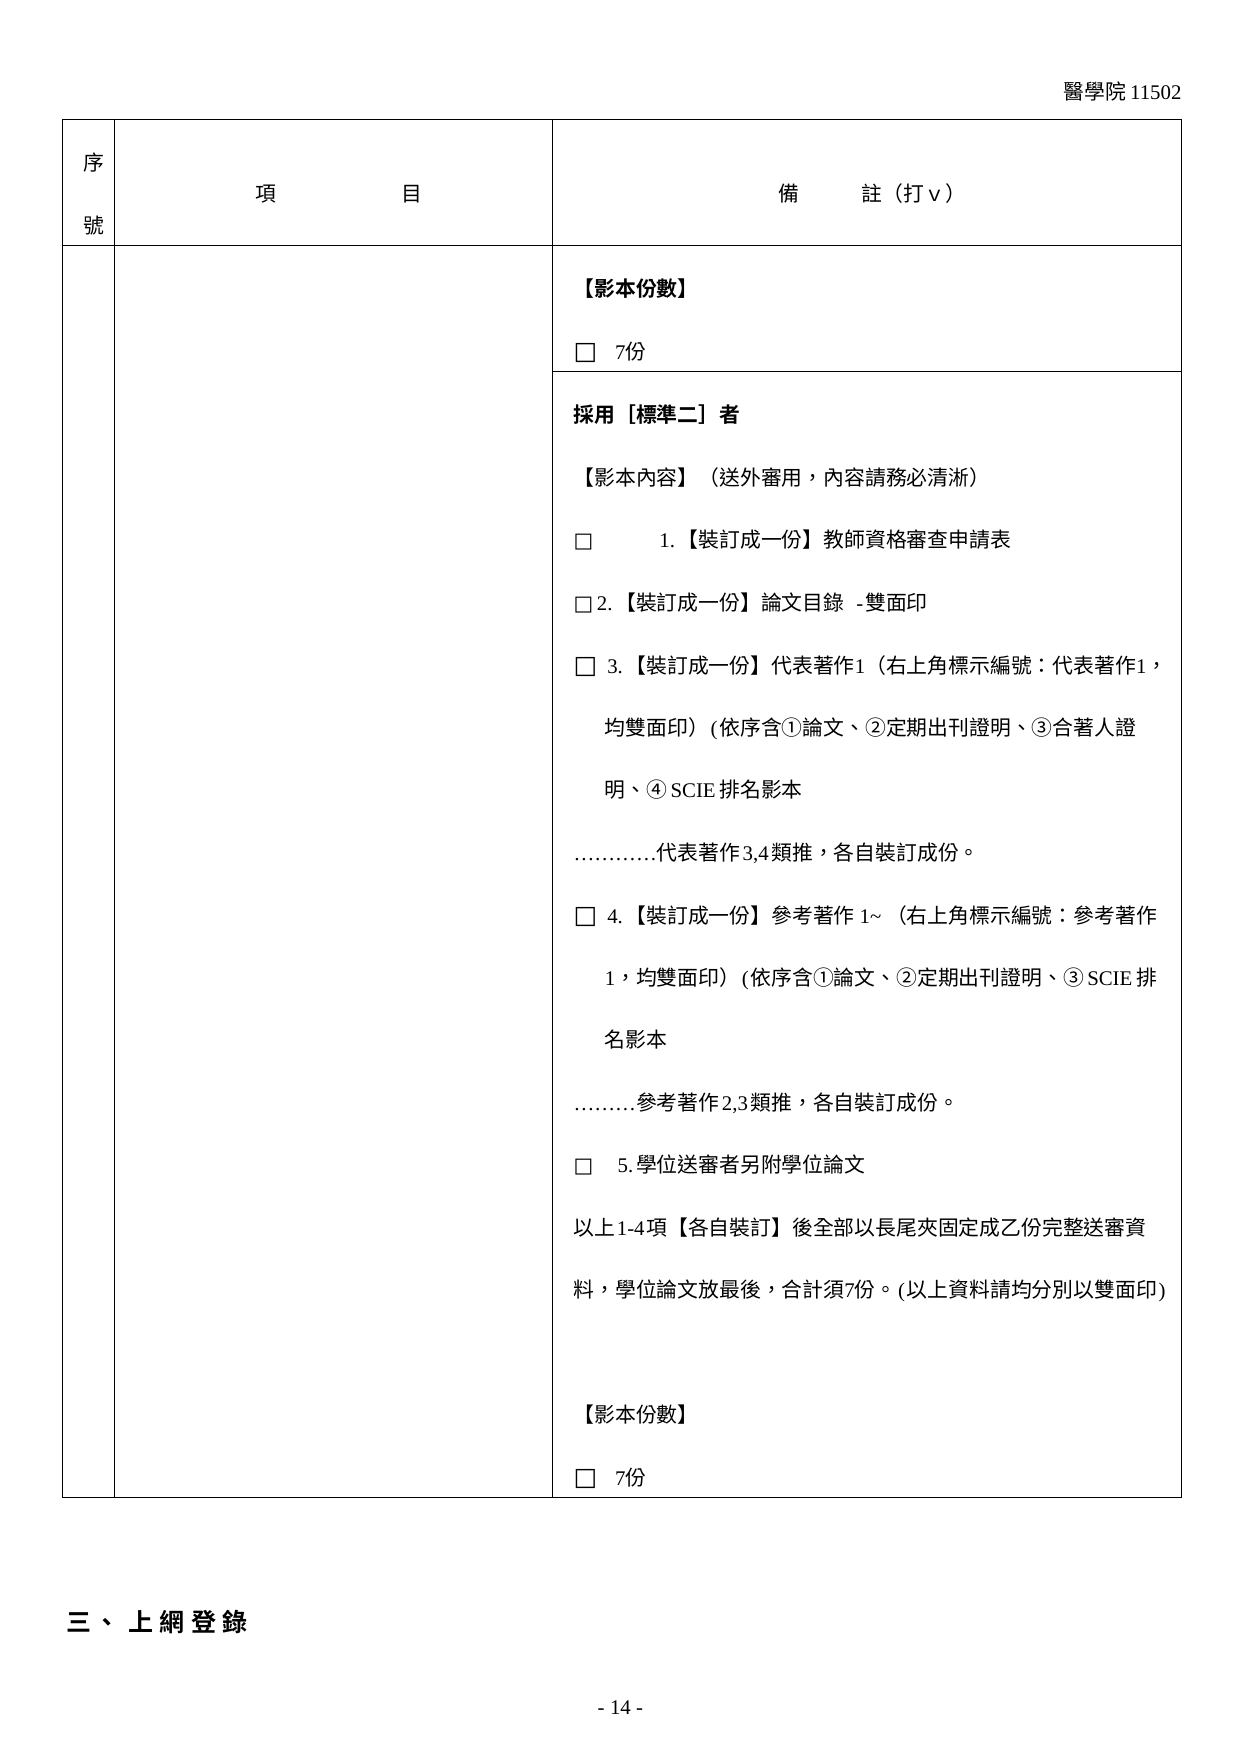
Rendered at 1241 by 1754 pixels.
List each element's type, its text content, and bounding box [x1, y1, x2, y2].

table_cell 採用［標準二］者 【影本內容】（送外審用，內容請務必清淅） 1.【裝訂成一份】教師資格審查申請表 2.【裝訂成一份】論文目錄 -雙面印 3.【裝訂成一份】代表著作1（右上角標示編號：代表著作1，均雙面印）(依序含①論文、②定期出刊證明、③合著人證明、④SCIE排名影本 …………代表著作3,4類推，各自裝訂成份。 4.【裝訂成一份】參考著作1~（右上角標示編號：參考著作1，均雙面印）(依序含①論文、②定期出刊證明、③SCIE排名影本 ………參考著作2,3類推，各自裝訂成份。 5.學位送審者另附學位論文 以上1-4項【各自裝訂】後全部以長尾夾固定成乙份完整送審資料，學位論文放最後，合計須7份。(以上資料請均分別以雙面印) 【影本份數】 7份 [553, 372, 565, 1497]
table_header 項 目 [115, 120, 552, 245]
text 三、上網登錄 [63, 1579, 1202, 1642]
table_cell 採用［標準二］者 【影本內容】（送外審用，內容請務必清淅） 1.【裝訂成一份】教師資格審查申請表 2.【裝訂成一份】論文目錄 -雙面印 3.【裝訂成一份】代表著作1（右上角標示編號：代表著作1，均雙面印）(依序含①論文、②定期出刊證明、③合著人證明、④SCIE排名影本 …………代表著作3,4類推，各自裝訂成份。 4.【裝訂成一份】參考著作1~（右上角標示編號：參考著作1，均雙面印）(依序含①論文、②定期出刊證明、③SCIE排名影本 ………參考著作2,3類推，各自裝訂成份。 5.學位送審者另附學位論文 以上1-4項【各自裝訂】後全部以長尾夾固定成乙份完整送審資料，學位論文放最後，合計須7份。(以上資料請均分別以雙面印) 【影本份數】 7份 [1170, 372, 1181, 1497]
table_cell [63, 246, 114, 1497]
table_header 備 註（打ｖ） [553, 120, 1181, 245]
table_header 序號 [63, 120, 114, 245]
table_cell [115, 246, 552, 1497]
